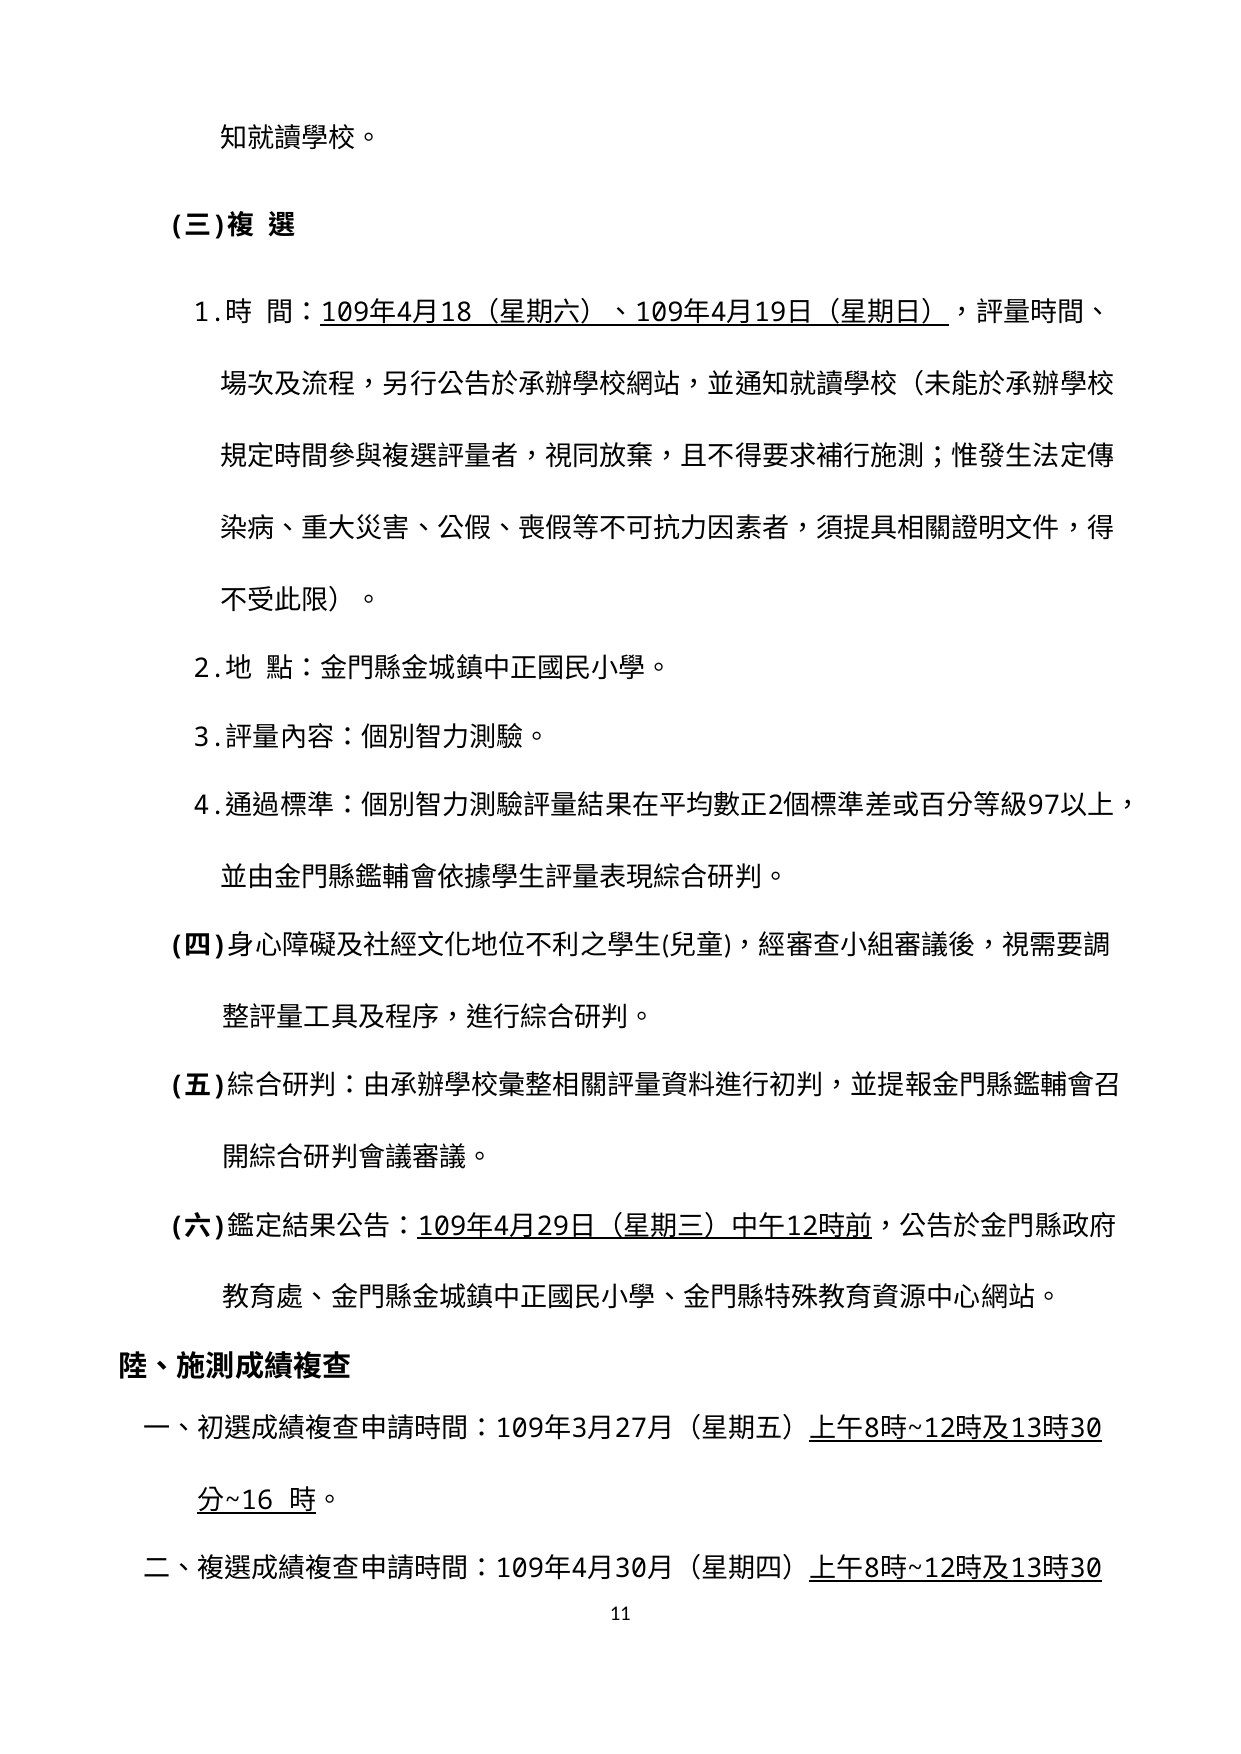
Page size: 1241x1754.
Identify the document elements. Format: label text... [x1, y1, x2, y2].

text (三)複 選 [168, 181, 1122, 244]
text 2.地 點：金門縣金城鎮中正國民小學。 [193, 624, 1122, 687]
text 4.通過標準：個別智力測驗評量結果在平均數正2個標準差或百分等級97以上，並由金門縣鑑輔會依據學生評量表現綜合研判。 [193, 761, 1122, 895]
text 1.時 間：109年4月18（星期六）、109年4月19日（星期日），評量時間、場次及流程，另行公告於承辦學校網站，並通知就讀學校（未能於承辦學校規定時間參與複選評量者，視同放棄，且不得要求補行施測；惟發生法定傳染病、重大災害、公假、喪假等不可抗力因素者，須提具相關證明文件，得不受此限）。 [193, 268, 1122, 618]
text 一、初選成績複查申請時間：109年3月27月（星期五）上午8時~12時及13時30分~16 時。 [143, 1384, 1122, 1518]
text (五)綜合研判：由承辦學校彙整相關評量資料進行初判，並提報金門縣鑑輔會召開綜合研判會議審議。 [168, 1041, 1122, 1176]
text 陸、施測成績複查 [118, 1322, 1122, 1384]
text (六)鑑定結果公告：109年4月29日（星期三）中午12時前，公告於金門縣政府教育處、金門縣金城鎮中正國民小學、金門縣特殊教育資源中心網站。 [168, 1181, 1122, 1316]
text 二、複選成績複查申請時間：109年4月30月（星期四）上午8時~12時及13時30 [143, 1524, 1122, 1587]
text 知就讀學校。 [193, 94, 1122, 157]
text 3.評量內容：個別智力測驗。 [193, 692, 1122, 755]
text (四)身心障礙及社經文化地位不利之學生(兒童)，經審查小組審議後，視需要調整評量工具及程序，進行綜合研判。 [168, 901, 1122, 1035]
